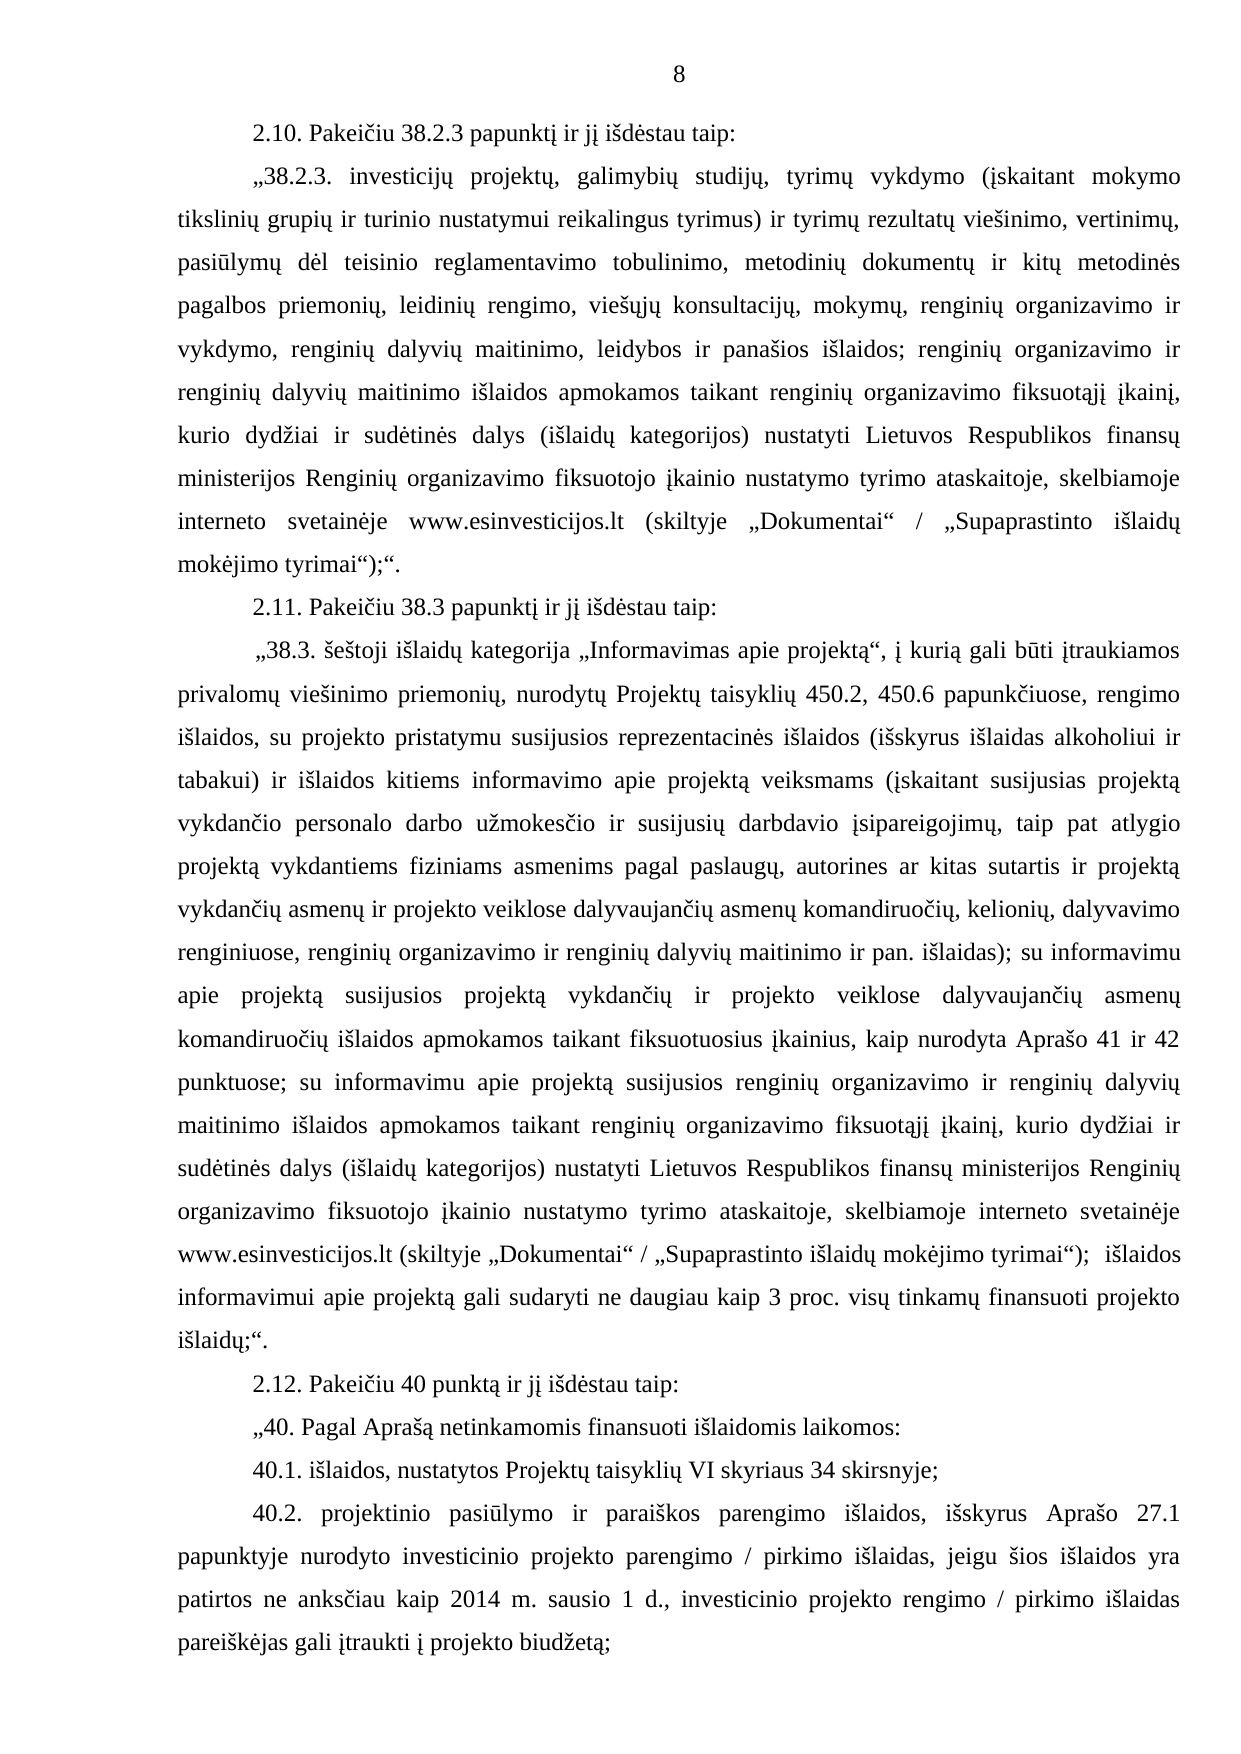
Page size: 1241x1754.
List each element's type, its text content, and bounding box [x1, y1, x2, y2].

text 40.1. išlaidos, nustatytos Projektų taisyklių VI skyriaus 34 skirsnyje; [177, 1455, 1181, 1484]
text 40.2. projektinio pasiūlymo ir paraiškos parengimo išlaidos, išskyrus Aprašo 27.1 papunktyje nurodyto investicinio projekto parengimo / pirkimo išlaidas, jeigu šios išlaidos yra patirtos ne anksčiau kaip 2014 m. sausio 1 d., investicinio projekto rengimo / pirkimo išlaidas pareiškėjas gali įtraukti į projekto biudžetą; [177, 1498, 1181, 1656]
text 2.12. Pakeičiu 40 punktą ir jį išdėstau taip: [177, 1369, 1181, 1397]
text „38.3. šeštoji išlaidų kategorija „Informavimas apie projektą“, į kurią gali būti įtraukiamos privalomų viešinimo priemonių, nurodytų Projektų taisyklių 450.2, 450.6 papunkčiuose, rengimo išlaidos, su projekto pristatymu susijusios reprezentacinės išlaidos (išskyrus išlaidas alkoholiui ir tabakui) ir išlaidos kitiems informavimo apie projektą veiksmams (įskaitant susijusias projektą vykdančio personalo darbo užmokesčio ir susijusių darbdavio įsipareigojimų, taip pat atlygio projektą vykdantiems fiziniams asmenims pagal paslaugų, autorines ar kitas sutartis ir projektą vykdančių asmenų ir projekto veiklose dalyvaujančių asmenų komandiruočių, kelionių, dalyvavimo renginiuose, renginių organizavimo ir renginių dalyvių maitinimo ir pan. išlaidas); su informavimu apie projektą susijusios projektą vykdančių ir projekto veiklose dalyvaujančių asmenų komandiruočių išlaidos apmokamos taikant fiksuotuosius įkainius, kaip nurodyta Aprašo 41 ir 42 punktuose; su informavimu apie projektą susijusios renginių organizavimo ir renginių dalyvių maitinimo išlaidos apmokamos taikant renginių organizavimo fiksuotąjį įkainį, kurio dydžiai ir sudėtinės dalys (išlaidų kategorijos) nustatyti Lietuvos Respublikos finansų ministerijos Renginių organizavimo fiksuotojo įkainio nustatymo tyrimo ataskaitoje, skelbiamoje interneto svetainėje www.esinvesticijos.lt (skiltyje „Dokumentai“ / „Supaprastinto išlaidų mokėjimo tyrimai“); išlaidos informavimui apie projektą gali sudaryti ne daugiau kaip 3 proc. visų tinkamų finansuoti projekto išlaidų;“. [177, 636, 1181, 1354]
text 2.10. Pakeičiu 38.2.3 papunktį ir jį išdėstau taip: [177, 118, 1181, 147]
text „38.2.3. investicijų projektų, galimybių studijų, tyrimų vykdymo (įskaitant mokymo tikslinių grupių ir turinio nustatymui reikalingus tyrimus) ir tyrimų rezultatų viešinimo, vertinimų, pasiūlymų dėl teisinio reglamentavimo tobulinimo, metodinių dokumentų ir kitų metodinės pagalbos priemonių, leidinių rengimo, viešųjų konsultacijų, mokymų, renginių organizavimo ir vykdymo, renginių dalyvių maitinimo, leidybos ir panašios išlaidos; renginių organizavimo ir renginių dalyvių maitinimo išlaidos apmokamos taikant renginių organizavimo fiksuotąjį įkainį, kurio dydžiai ir sudėtinės dalys (išlaidų kategorijos) nustatyti Lietuvos Respublikos finansų ministerijos Renginių organizavimo fiksuotojo įkainio nustatymo tyrimo ataskaitoje, skelbiamoje interneto svetainėje www.esinvesticijos.lt (skiltyje „Dokumentai“ / „Supaprastinto išlaidų mokėjimo tyrimai“);“. [177, 161, 1181, 578]
text „40. Pagal Aprašą netinkamomis finansuoti išlaidomis laikomos: [177, 1412, 1181, 1441]
text 2.11. Pakeičiu 38.3 papunktį ir jį išdėstau taip: [177, 592, 1181, 621]
